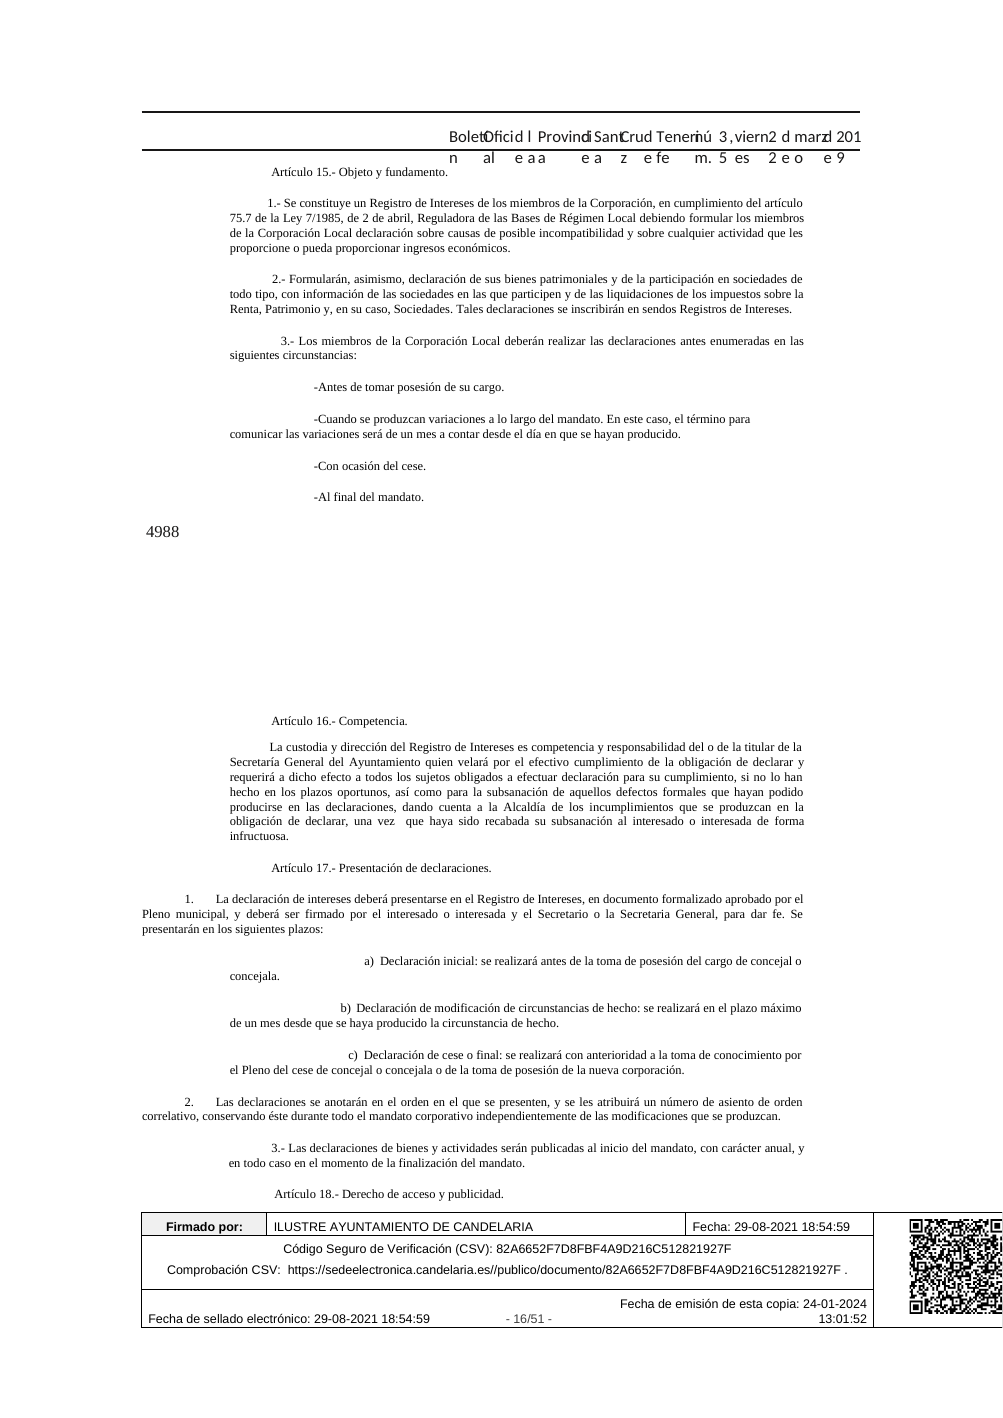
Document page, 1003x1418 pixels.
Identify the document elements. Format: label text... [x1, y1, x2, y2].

text -Al final del mandato. [314, 490, 805, 504]
list Declaración de modificación de circunstancias de hecho: se realizará en el plazo máximo [126, 1000, 805, 1015]
text -Cuando se produzcan variaciones a lo largo del mandato. En este caso, el término para [314, 411, 805, 426]
text concejala. [229, 969, 805, 983]
text -Con ocasión del cese. [314, 458, 805, 473]
text 3.- Las declaraciones de bienes y actividades serán publicadas al inicio del mandato, con carácter anual, y en todo caso en el momento de la finalización del mandato. [228, 1141, 805, 1170]
text 3.- Los miembros de la Corporación Local deberán realizar las declaraciones antes enumeradas en las siguientes circunstancias: [229, 333, 805, 362]
text Artículo 18.- Derecho de acceso y publicidad. [271, 1187, 805, 1202]
list La declaración de intereses deberá presentarse en el Registro de Intereses, en documento formalizado aprobado por el Pleno municipal, y deberá ser firmado por el interesado o interesada y el Secretario o la Secretaria General, para dar fe. Se presentarán en los siguientes plazos: [142, 892, 805, 936]
text de un mes desde que se haya producido la circunstancia de hecho. [229, 1016, 805, 1030]
text Artículo 17.- Presentación de declaraciones. [271, 861, 805, 875]
text 4988 [142, 522, 861, 541]
list Declaración de cese o final: se realizará con anterioridad a la toma de conocimiento por [126, 1047, 805, 1062]
text Artículo 16.- Competencia. [271, 714, 805, 728]
text -Antes de tomar posesión de su cargo. [314, 380, 805, 394]
text el Pleno del cese de concejal o concejala o de la toma de posesión de la nueva corporación. [229, 1063, 805, 1077]
text 1.- Se constituye un Registro de Intereses de los miembros de la Corporación, en cumplimiento del artículo 75.7 de la Ley 7/1985, de 2 de abril, Reguladora de las Bases de Régimen Local debiendo formular los miembros de la Corporación Local declaración sobre causas de posible incompatibilidad y sobre cualquier actividad que les proporcione o pueda proporcionar ingresos económicos. [229, 196, 805, 255]
text comunicar las variaciones será de un mes a contar desde el día en que se hayan producido. [229, 427, 805, 441]
text 2.- Formularán, asimismo, declaración de sus bienes patrimoniales y de la participación en sociedades de todo tipo, con información de las sociedades en las que participen y de las liquidaciones de los impuestos sobre la Renta, Patrimonio y, en su caso, Sociedades. Tales declaraciones se inscribirán en sendos Registros de Intereses. [229, 272, 805, 316]
list Declaración inicial: se realizará antes de la toma de posesión del cargo de concejal o [126, 953, 805, 968]
text Artículo 15.- Objeto y fundamento. [271, 126, 805, 149]
list Las declaraciones se anotarán en el orden en el que se presenten, y se les atribuirá un número de asiento de orden correlativo, conservando éste durante todo el mandato corporativo independientemente de las modificaciones que se produzcan. [142, 1094, 805, 1123]
text La custodia y dirección del Registro de Intereses es competencia y responsabilidad del o de la titular de la Secretaría General del Ayuntamiento quien velará por el efectivo cumplimiento de la obligación de declarar y requerirá a dicho efecto a todos los sujetos obligados a efectuar declaración para su cumplimiento, si no lo han hecho en los plazos oportunos, así como para la subsanación de aquellos defectos formales que hayan podido producirse en las declaraciones, dando cuenta a la Alcaldía de los incumplimientos que se produzcan en la obligación de declarar, una vez que haya sido recabada su subsanación al interesado o interesada de forma infructuosa. [229, 740, 805, 843]
text Artículo 15.- Objeto y fundamento. [271, 151, 805, 179]
